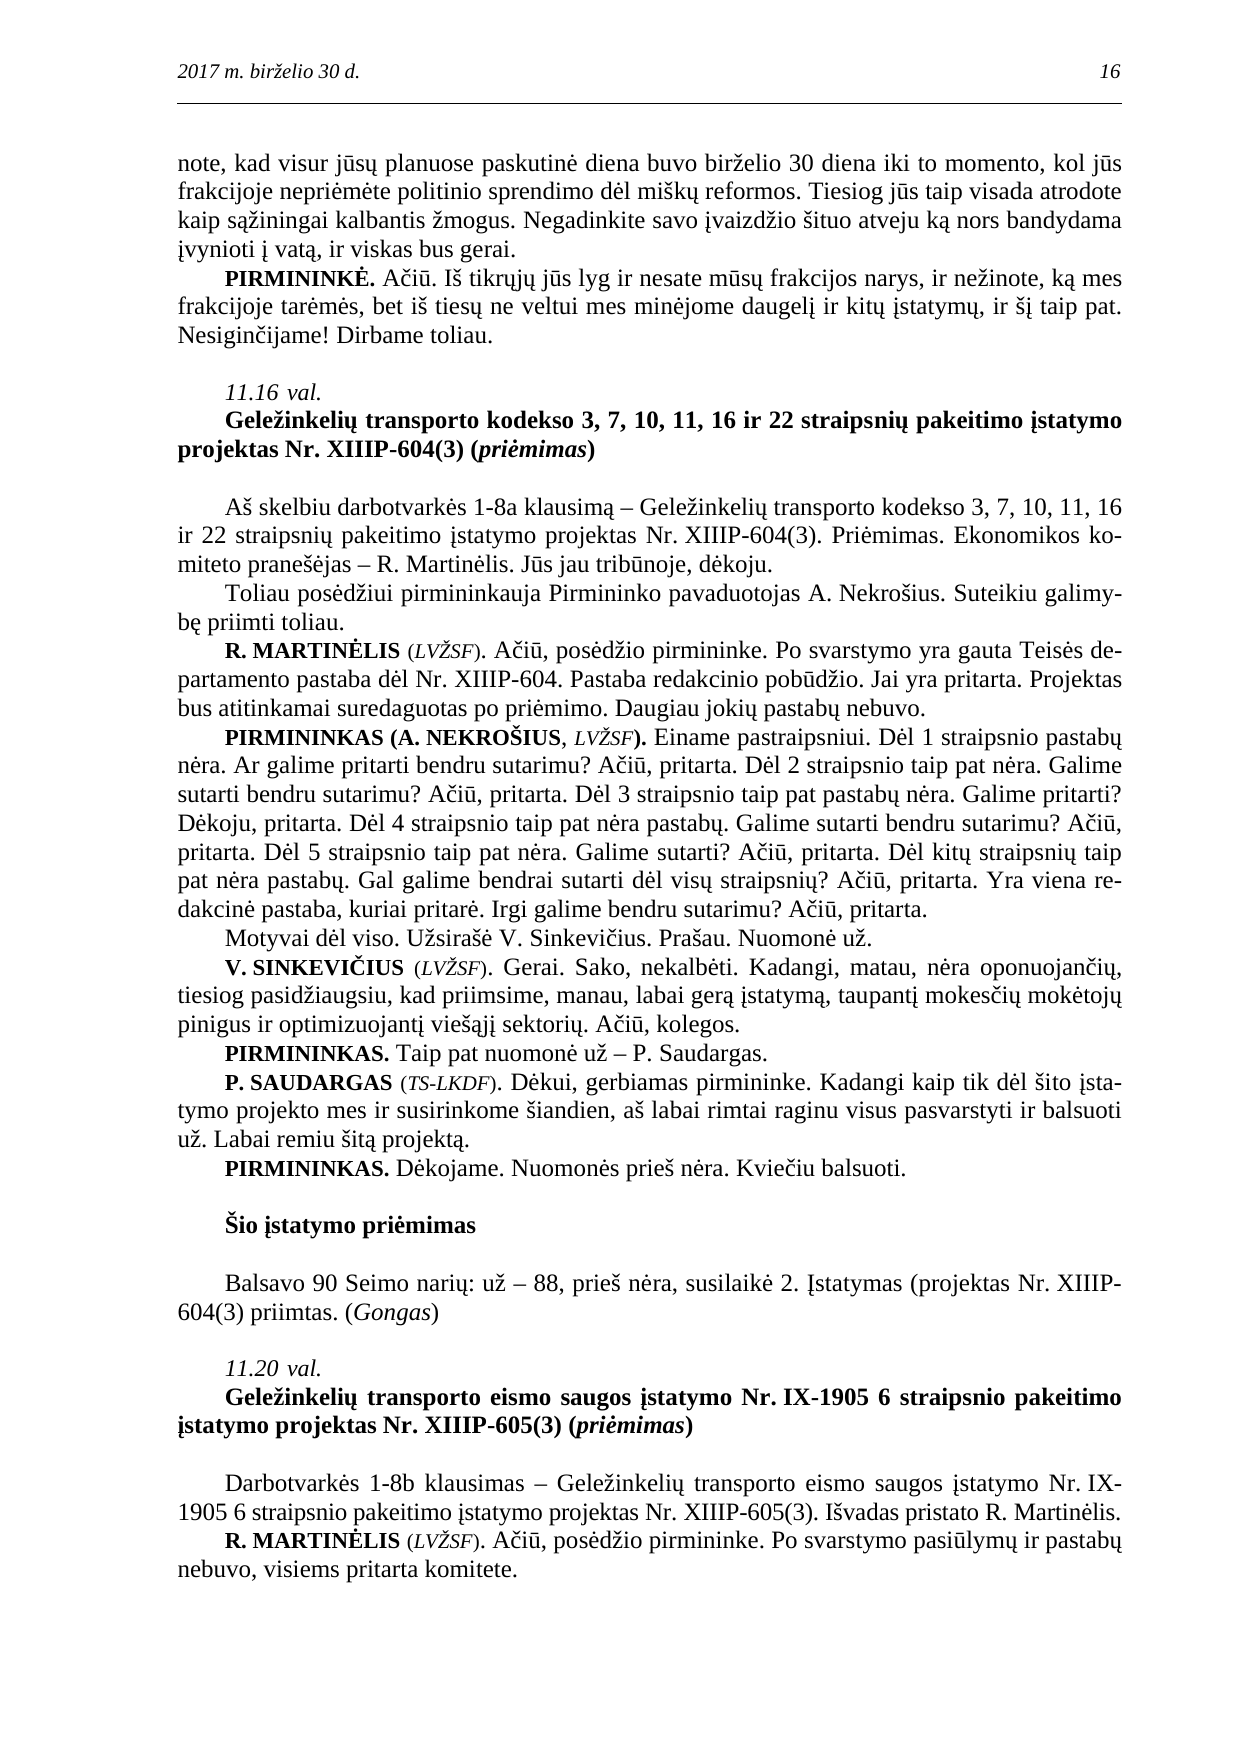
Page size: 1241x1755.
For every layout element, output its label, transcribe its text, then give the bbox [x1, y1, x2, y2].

text PIRMININKAS. Dė­ko­ja­me. Nuo­mo­nės prieš nė­ra. Kvie­čiu bal­suo­ti. [177, 1153, 1122, 1182]
text Dar­bo­tvarkės 1-8b klau­si­mas – Ge­le­žin­ke­lių trans­por­to eis­mo sau­gos įsta­ty­mo Nr. IX-1905 6 straips­nio pa­kei­ti­mo įsta­ty­mo pro­jek­tas Nr. XIIIP-605(3). Iš­va­das pri­sta­to R. Mar­ti­nė­lis. [177, 1468, 1122, 1525]
text Aš skel­biu dar­bo­tvarkės 1-8a klau­si­mą – Ge­le­žin­ke­lių trans­por­to ko­dek­so 3, 7, 10, 11, 16 ir 22 straips­nių pa­kei­ti­mo įsta­ty­mo pro­jek­tas Nr. XIIIP-604(3). Pri­ėmi­mas. Eko­no­mi­kos ko­mi­te­to pra­ne­šė­jas – R. Mar­ti­nė­lis. Jūs jau tri­bū­no­je, dė­ko­ju. [177, 492, 1122, 578]
text Ge­le­žin­ke­lių trans­por­to eis­mo sau­gos įsta­ty­mo Nr. IX-1905 6 straips­nio pa­kei­ti­mo įsta­ty­mo pro­jek­tas Nr. XIIIP-605(3) (priėmimas) [177, 1382, 1122, 1439]
text 11.20 val. [224, 1354, 1122, 1382]
text 11.16 val. [224, 378, 1122, 405]
text Bal­sa­vo 90 Sei­mo na­rių: už – 88, prieš nė­ra, su­si­lai­kė 2. Įsta­ty­mas (pro­jek­tas Nr. XIIIP-604(3) pri­im­tas. (Gon­gas) [177, 1268, 1122, 1325]
text R. MARTINĖLIS (LVŽSF). Ačiū, po­sė­džio pir­mi­nin­ke. Po svars­ty­mo pa­siū­ly­mų ir pa­sta­bų ne­bu­vo, vi­siems pri­tar­ta ko­mi­te­te. [177, 1525, 1122, 1583]
text PIRMININKAS (A. NEKROŠIUS, LVŽSF). Ei­na­me pa­straips­niui. Dėl 1 straips­nio pa­sta­bų nė­ra. Ar ga­li­me pri­tar­ti ben­dru su­ta­ri­mu? Ačiū, pri­tar­ta. Dėl 2 straips­nio taip pat nė­ra. Ga­li­me su­tar­ti ben­dru su­ta­ri­mu? Ačiū, pri­tar­ta. Dėl 3 straips­nio taip pat pa­sta­bų nė­ra. Ga­li­me pri­tar­ti? Dė­ko­ju, pri­tar­ta. Dėl 4 straips­nio taip pat nė­ra pa­sta­bų. Ga­li­me su­tar­ti ben­dru su­ta­ri­mu? Ačiū, pri­tar­ta. Dėl 5 straips­nio taip pat nė­ra. Ga­li­me su­tar­ti? Ačiū, pri­tar­ta. Dėl ki­tų straips­nių taip pat nė­ra pa­sta­bų. Gal ga­li­me ben­drai su­tar­ti dėl vi­sų straips­nių? Ačiū, pri­tar­ta. Yra vie­na re­dak­ci­nė pa­sta­ba, ku­riai pri­ta­rė. Ir­gi ga­li­me ben­dru su­ta­ri­mu? Ačiū, pri­tar­ta. [177, 722, 1122, 923]
text To­liau po­sė­džiui pir­mi­nin­kau­ja Pir­mi­nin­ko pa­va­duo­to­jas A. Ne­kro­šius. Su­tei­kiu ga­li­my­bę pri­im­ti to­liau. [177, 578, 1122, 635]
text Šio įsta­ty­mo pri­ėmi­mas [177, 1210, 1122, 1239]
text PIRMININKAS. Taip pat nuo­mo­nė už – P. Sau­dar­gas. [177, 1038, 1122, 1067]
text no­te, kad vi­sur jū­sų pla­nuo­se pas­ku­ti­nė die­na bu­vo bir­že­lio 30 die­na iki to mo­men­to, kol jūs frak­ci­jo­je ne­pri­ėmė­te po­li­ti­nio spren­di­mo dėl miš­kų re­for­mos. Tie­siog jūs taip vi­sa­da at­ro­do­te kaip są­ži­nin­gai kal­ban­tis žmo­gus. Ne­ga­din­ki­te sa­vo įvaiz­džio ši­tuo at­ve­ju ką nors ban­dy­da­ma įvy­nio­ti į va­tą, ir vis­kas bus ge­rai. [177, 148, 1122, 263]
text R. MARTINĖLIS (LVŽSF). Ačiū, po­sė­džio pir­mi­nin­ke. Po svars­ty­mo yra gau­ta Tei­sės de­par­ta­men­to pa­sta­ba dėl Nr. XIIIP-604. Pa­sta­ba re­dak­ci­nio po­bū­džio. Jai yra pri­tar­ta. Pro­jek­tas bus ati­tin­ka­mai su­re­da­guo­tas po pri­ėmi­mo. Dau­giau jo­kių pa­sta­bų ne­bu­vo. [177, 635, 1122, 722]
text V. SINKEVIČIUS (LVŽSF). Ge­rai. Sa­ko, ne­kal­bė­ti. Ka­dan­gi, ma­tau, nė­ra opo­nuo­jan­čių, tie­siog pa­si­džiaug­siu, kad pri­im­si­me, ma­nau, la­bai ge­rą įsta­ty­mą, tau­pan­tį mo­kes­čių mo­kė­to­jų pi­ni­gus ir op­ti­mi­zuo­jan­tį vie­šą­jį sek­to­rių. Ačiū, ko­le­gos. [177, 952, 1122, 1038]
text PIRMININKĖ. Ačiū. Iš tik­rų­jų jūs lyg ir ne­sa­te mū­sų frak­ci­jos na­rys, ir ne­ži­no­te, ką mes frak­ci­jo­je ta­rė­mės, bet iš tie­sų ne vel­tui mes mi­nė­jo­me dau­ge­lį ir ki­tų įsta­ty­mų, ir šį taip pat. Ne­si­gin­či­ja­me! Dir­ba­me to­liau. [177, 263, 1122, 349]
text Ge­le­žin­ke­lių trans­por­to ko­dek­so 3, 7, 10, 11, 16 ir 22 straips­nių pa­kei­ti­mo įsta­ty­mo pro­jek­tas Nr. XIIIP-604(3) (pri­ėmi­mas) [177, 405, 1122, 463]
text Mo­ty­vai dėl vi­so. Už­si­ra­šė V. Sin­ke­vi­čius. Pra­šau. Nuo­mo­nė už. [177, 923, 1122, 952]
text P. SAUDARGAS (TS-LKDF). Dė­kui, ger­bia­mas pir­mi­nin­ke. Ka­dan­gi kaip tik dėl ši­to įsta­ty­mo pro­jek­to mes ir su­si­rin­ko­me šian­dien, aš la­bai rim­tai ra­gi­nu vi­sus pa­svars­ty­ti ir bal­suo­ti už. La­bai re­miu ši­tą pro­jek­tą. [177, 1067, 1122, 1153]
